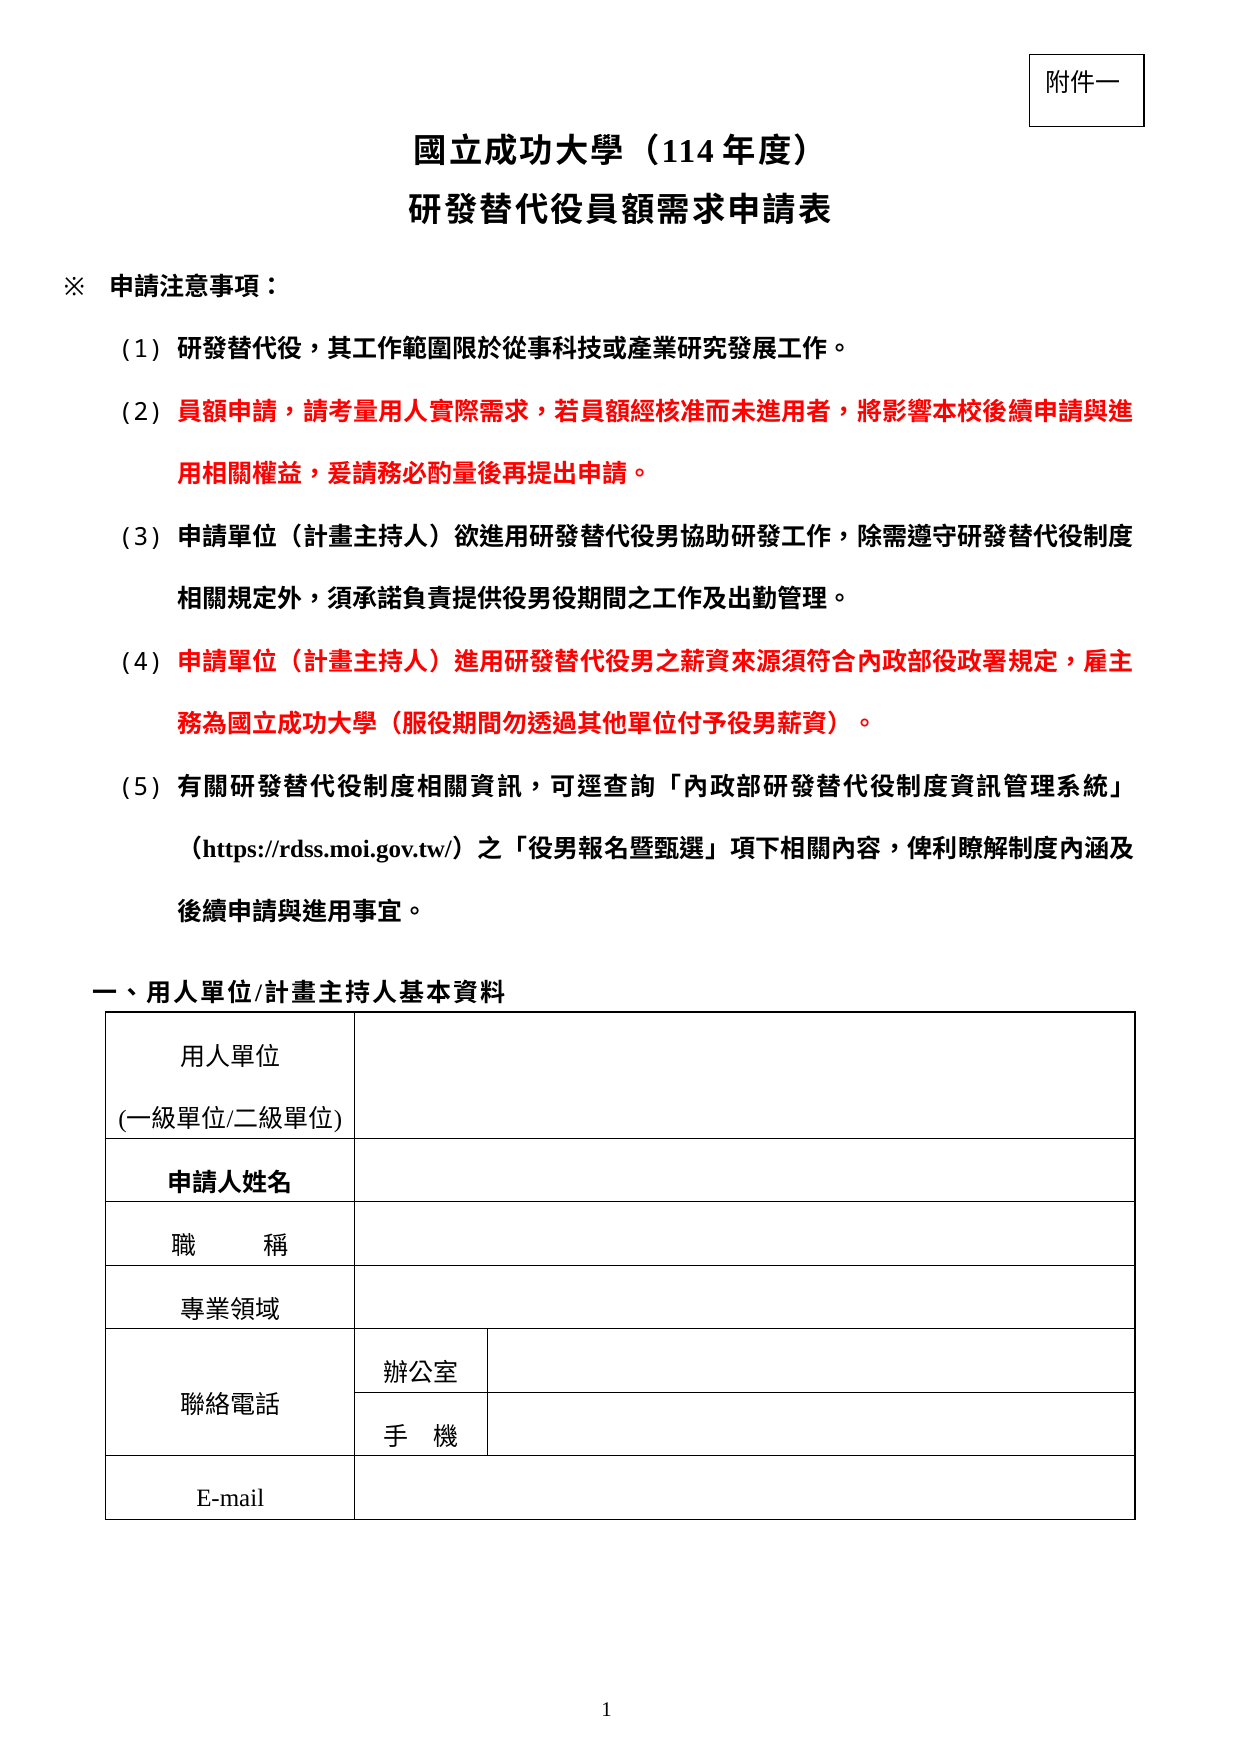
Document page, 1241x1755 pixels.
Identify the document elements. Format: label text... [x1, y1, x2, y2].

table_cell [488, 1329, 1134, 1392]
table_header [355, 1013, 1134, 1137]
text 附件一 [1045, 63, 1128, 99]
list 有關研發替代役制度相關資訊，可逕查詢「內政部研發替代役制度資訊管理系統」（https://rdss.moi.gov.tw/）之「役男報名暨甄選」項下相關內容，俾利瞭解制度內涵及後續申請與進用事宜。 [118, 743, 1137, 930]
table_cell [355, 1266, 1134, 1328]
text 國立成功大學（114年度） [59, 124, 1181, 172]
table_cell 職稱 [106, 1202, 354, 1264]
table_cell 手機 [355, 1393, 487, 1455]
list 申請單位（計畫主持人）欲進用研發替代役男協助研發工作，除需遵守研發替代役制度相關規定外，須承諾負責提供役男役期間之工作及出勤管理。 [118, 493, 1137, 618]
table_cell 辦公室 [355, 1329, 487, 1392]
table_cell E-mail [106, 1456, 354, 1519]
table_cell 專業領域 [106, 1266, 354, 1328]
table_cell 聯絡電話 [106, 1329, 354, 1455]
table_cell [488, 1393, 1134, 1455]
list 研發替代役，其工作範圍限於從事科技或產業研究發展工作。 [118, 305, 1137, 368]
table_cell [355, 1456, 1134, 1519]
table_header 用人單位 (一級單位/二級單位) [106, 1013, 354, 1137]
list 員額申請，請考量用人實際需求，若員額經核准而未進用者，將影響本校後續申請與進用相關權益，爰請務必酌量後再提出申請。 [118, 368, 1137, 493]
text 研發替代役員額需求申請表 [59, 183, 1181, 231]
table_cell [355, 1139, 1134, 1201]
list 申請注意事項： [59, 243, 1168, 305]
table_cell [355, 1202, 1134, 1264]
list 申請單位（計畫主持人）進用研發替代役男之薪資來源須符合內政部役政署規定，雇主務為國立成功大學（服役期間勿透過其他單位付予役男薪資）。 [118, 618, 1137, 743]
table_cell 申請人姓名 [106, 1139, 354, 1201]
text 一、用人單位/計畫主持人基本資料 [59, 949, 1181, 1011]
